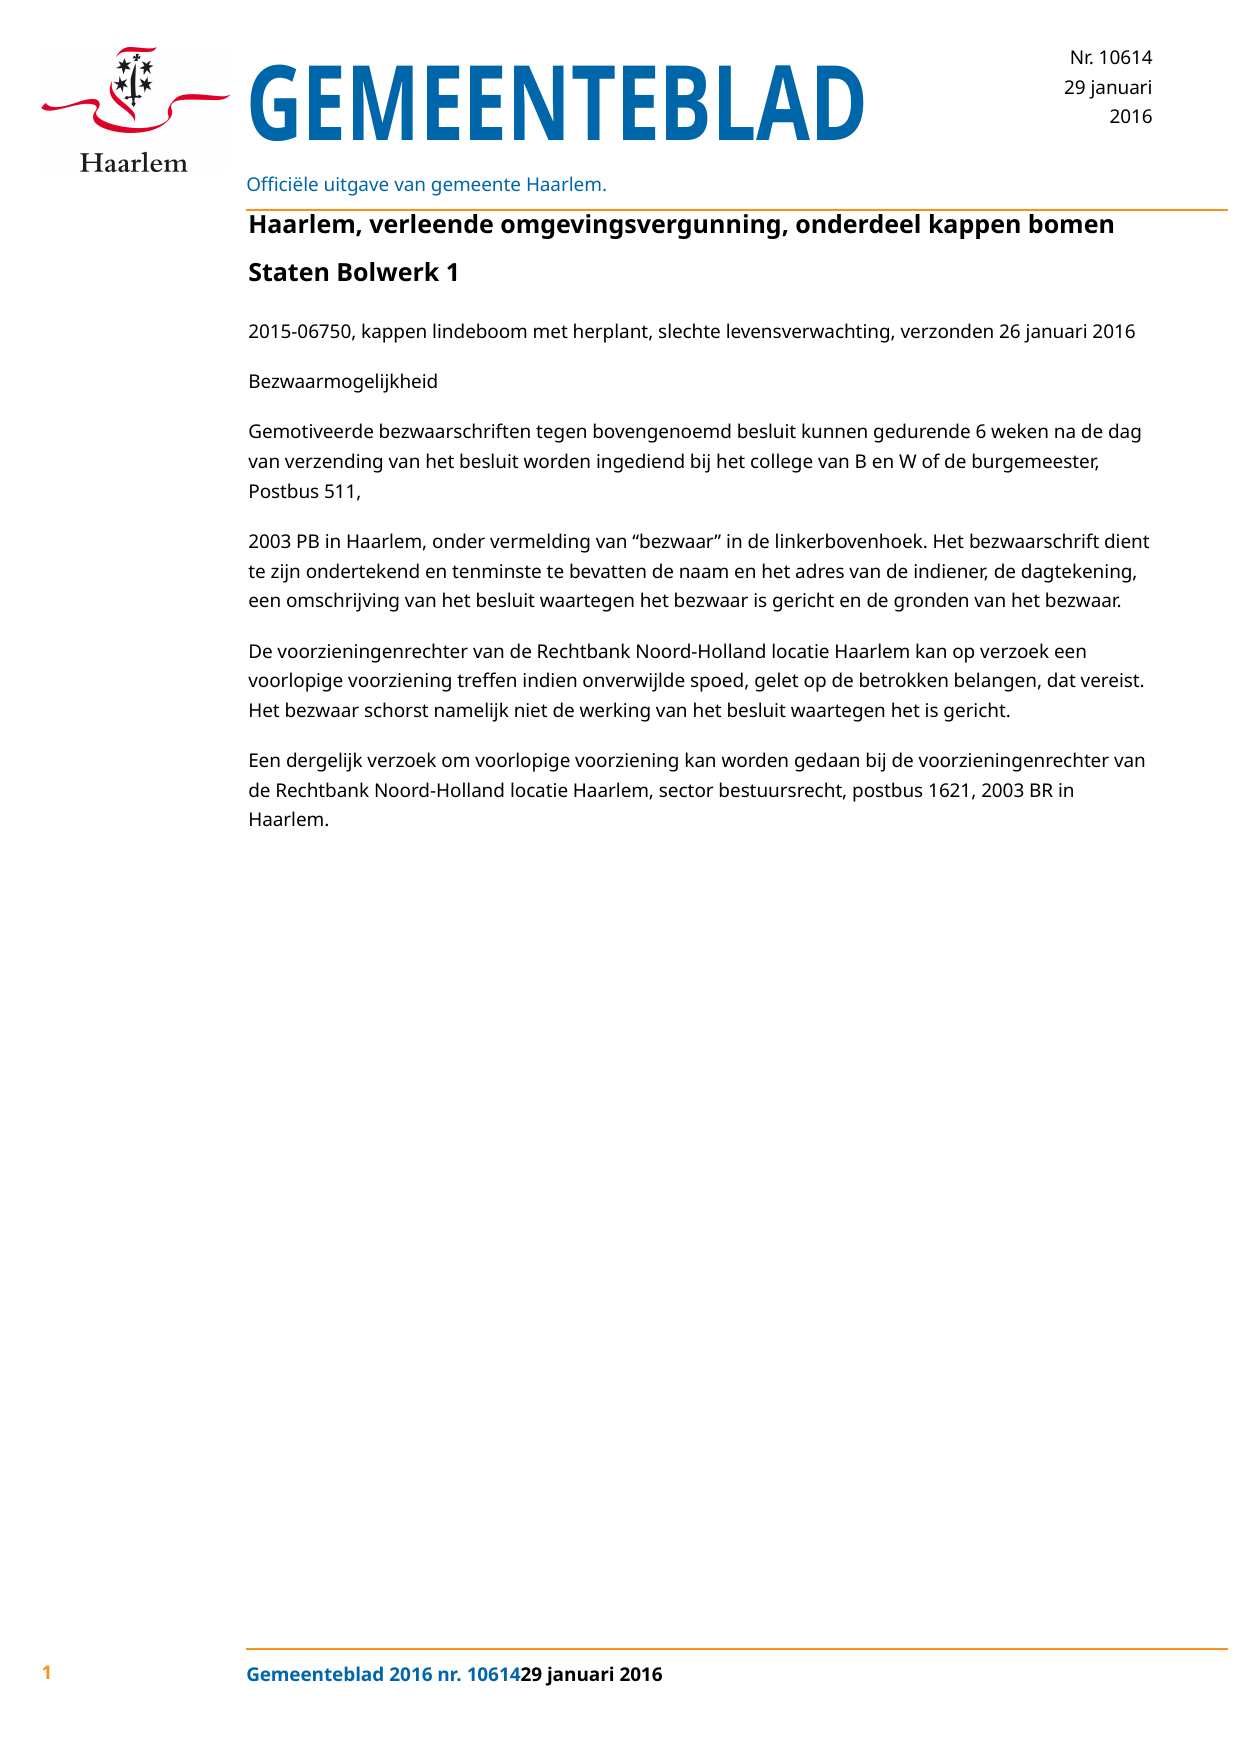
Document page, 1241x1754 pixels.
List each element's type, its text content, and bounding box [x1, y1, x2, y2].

text De voorzieningenrechter van de Rechtbank Noord-Holland locatie Haarlem kan op verzoek een voorlopige voorziening treffen indien onverwijlde spoed, gelet op de betrokken belangen, dat vereist. Het bezwaar schorst namelijk niet de werking van het besluit waartegen het is gericht. [248, 638, 1152, 723]
text Gemotiveerde bezwaarschriften tegen bovengenoemd besluit kunnen gedurende 6 weken na de dag van verzending van het besluit worden ingediend bij het college van B en W of de burgemeester, Postbus 511, [248, 419, 1152, 504]
text Haarlem, verleende omgevingsvergunning, onderdeel kappen bomen Staten Bolwerk 1 [248, 211, 1152, 288]
text Een dergelijk verzoek om voorlopige voorziening kan worden gedaan bij de voorzieningenrechter van de Rechtbank Noord-Holland locatie Haarlem, sector bestuursrecht, postbus 1621, 2003 BR in Haarlem. [248, 747, 1152, 832]
text 2015-06750, kappen lindeboom met herplant, slechte levensverwachting, verzonden 26 januari 2016 [248, 318, 1152, 344]
text Bezwaarmogelijkheid [248, 368, 1152, 394]
picture [41, 47, 231, 172]
text 2003 PB in Haarlem, onder vermelding van “bezwaar” in de linkerbovenhoek. Het bezwaarschrift dient te zijn ondertekend en tenminste te bevatten de naam en het adres van de indiener, de dagtekening, een omschrijving van het besluit waartegen het bezwaar is gericht en de gronden van het bezwaar. [248, 528, 1152, 613]
